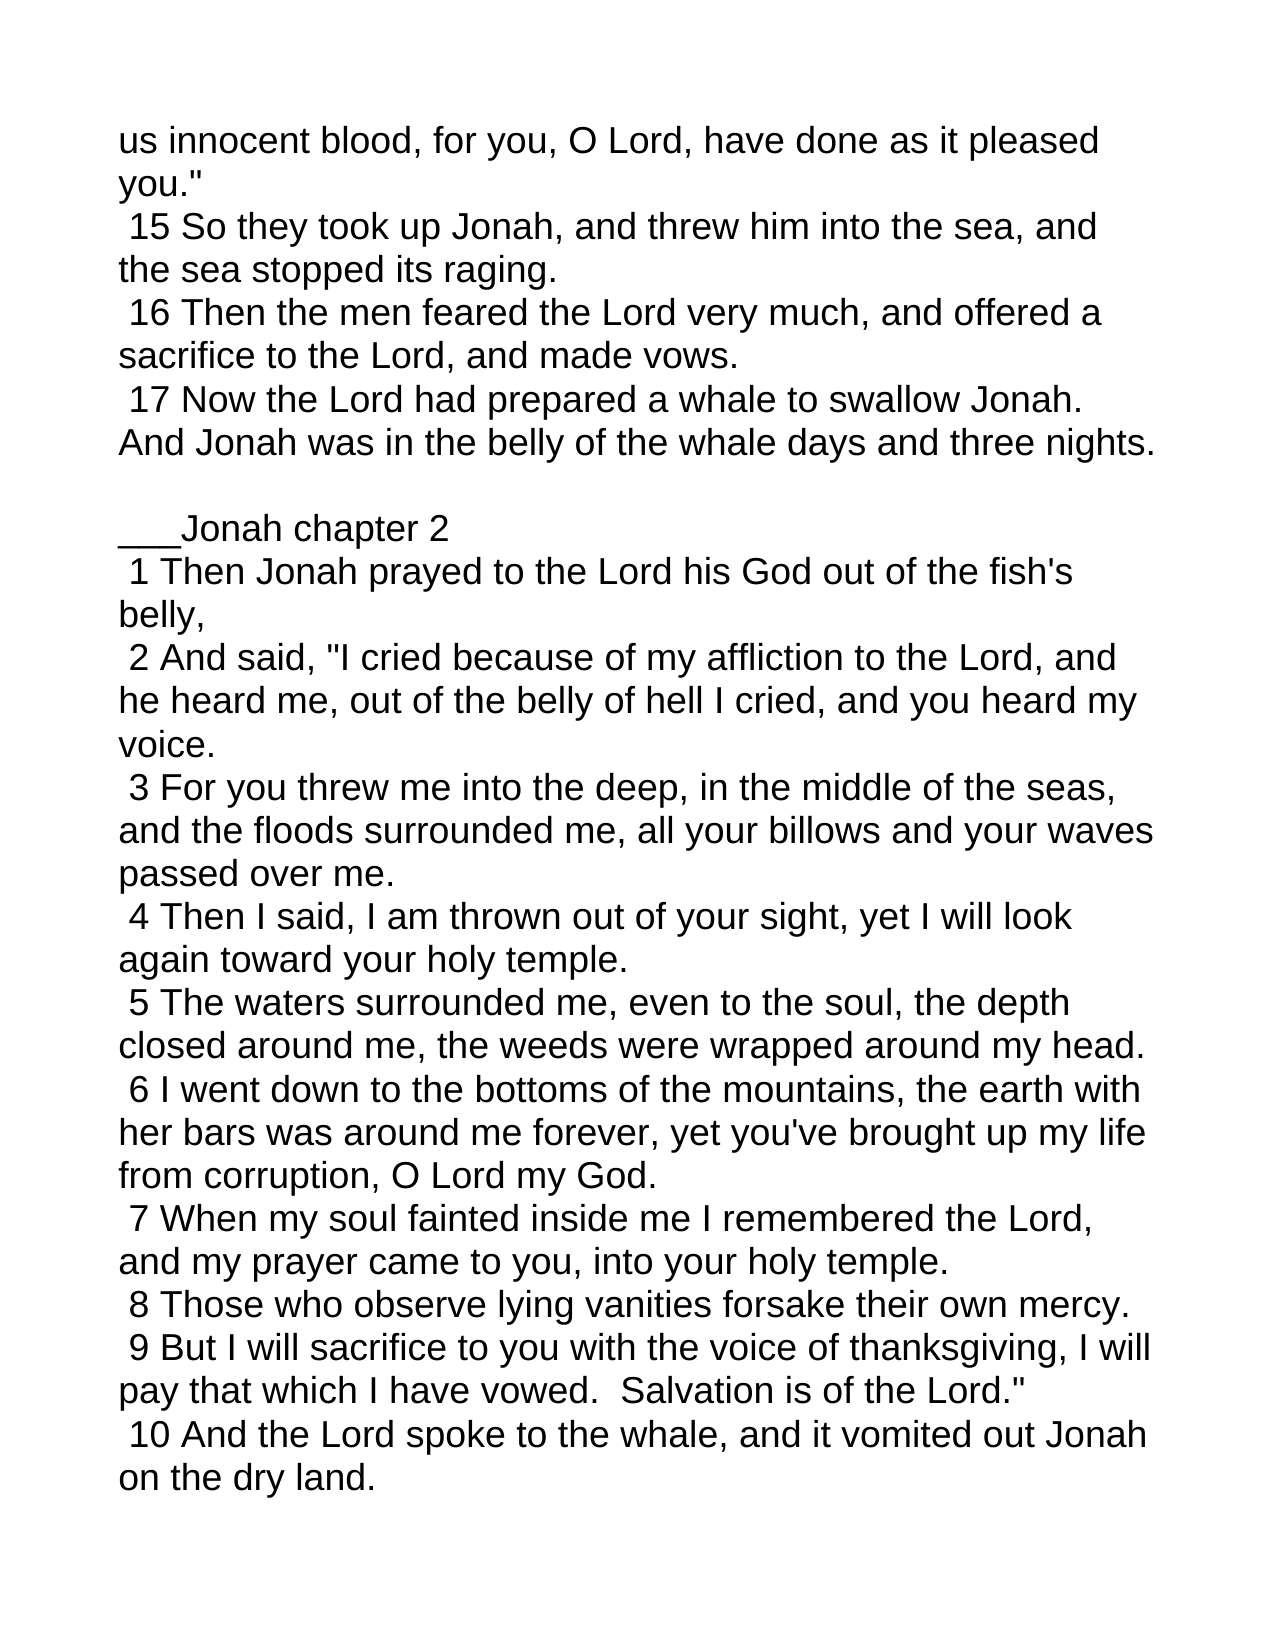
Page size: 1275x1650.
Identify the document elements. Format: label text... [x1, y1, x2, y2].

text 1 Then Jonah prayed to the Lord his God out of the fish's belly, [118, 549, 1157, 636]
text 4 Then I said, I am thrown out of your sight, yet I will look again toward your holy temple. [118, 894, 1157, 981]
text 3 For you threw me into the deep, in the middle of the seas, and the floods surrounded me, all your billows and your waves passed over me. [118, 765, 1157, 894]
text 15 So they took up Jonah, and threw him into the sea, and the sea stopped its raging. [118, 204, 1157, 291]
text 16 Then the men feared the Lord very much, and offered a sacrifice to the Lord, and made vows. [118, 291, 1157, 377]
text 2 And said, "I cried because of my affliction to the Lord, and he heard me, out of the belly of hell I cried, and you heard my voice. [118, 636, 1157, 765]
text 10 And the Lord spoke to the whale, and it vomited out Jonah on the dry land. [118, 1412, 1157, 1498]
text 6 I went down to the bottoms of the mountains, the earth with her bars was around me forever, yet you've brought up my life from corruption, O Lord my God. [118, 1067, 1157, 1196]
text ___Jonah chapter 2 [118, 506, 1157, 549]
text us innocent blood, for you, O Lord, have done as it pleased you." [118, 118, 1157, 204]
text 17 Now the Lord had prepared a whale to swallow Jonah. And Jonah was in the belly of the whale days and three nights. [118, 377, 1157, 463]
text 5 The waters surrounded me, even to the soul, the depth closed around me, the weeds were wrapped around my head. [118, 981, 1157, 1067]
text 7 When my soul fainted inside me I remembered the Lord, and my prayer came to you, into your holy temple. [118, 1196, 1157, 1282]
text 9 But I will sacrifice to you with the voice of thanksgiving, I will pay that which I have vowed. Salvation is of the Lord." [118, 1326, 1157, 1412]
text 8 Those who observe lying vanities forsake their own mercy. [118, 1282, 1157, 1326]
